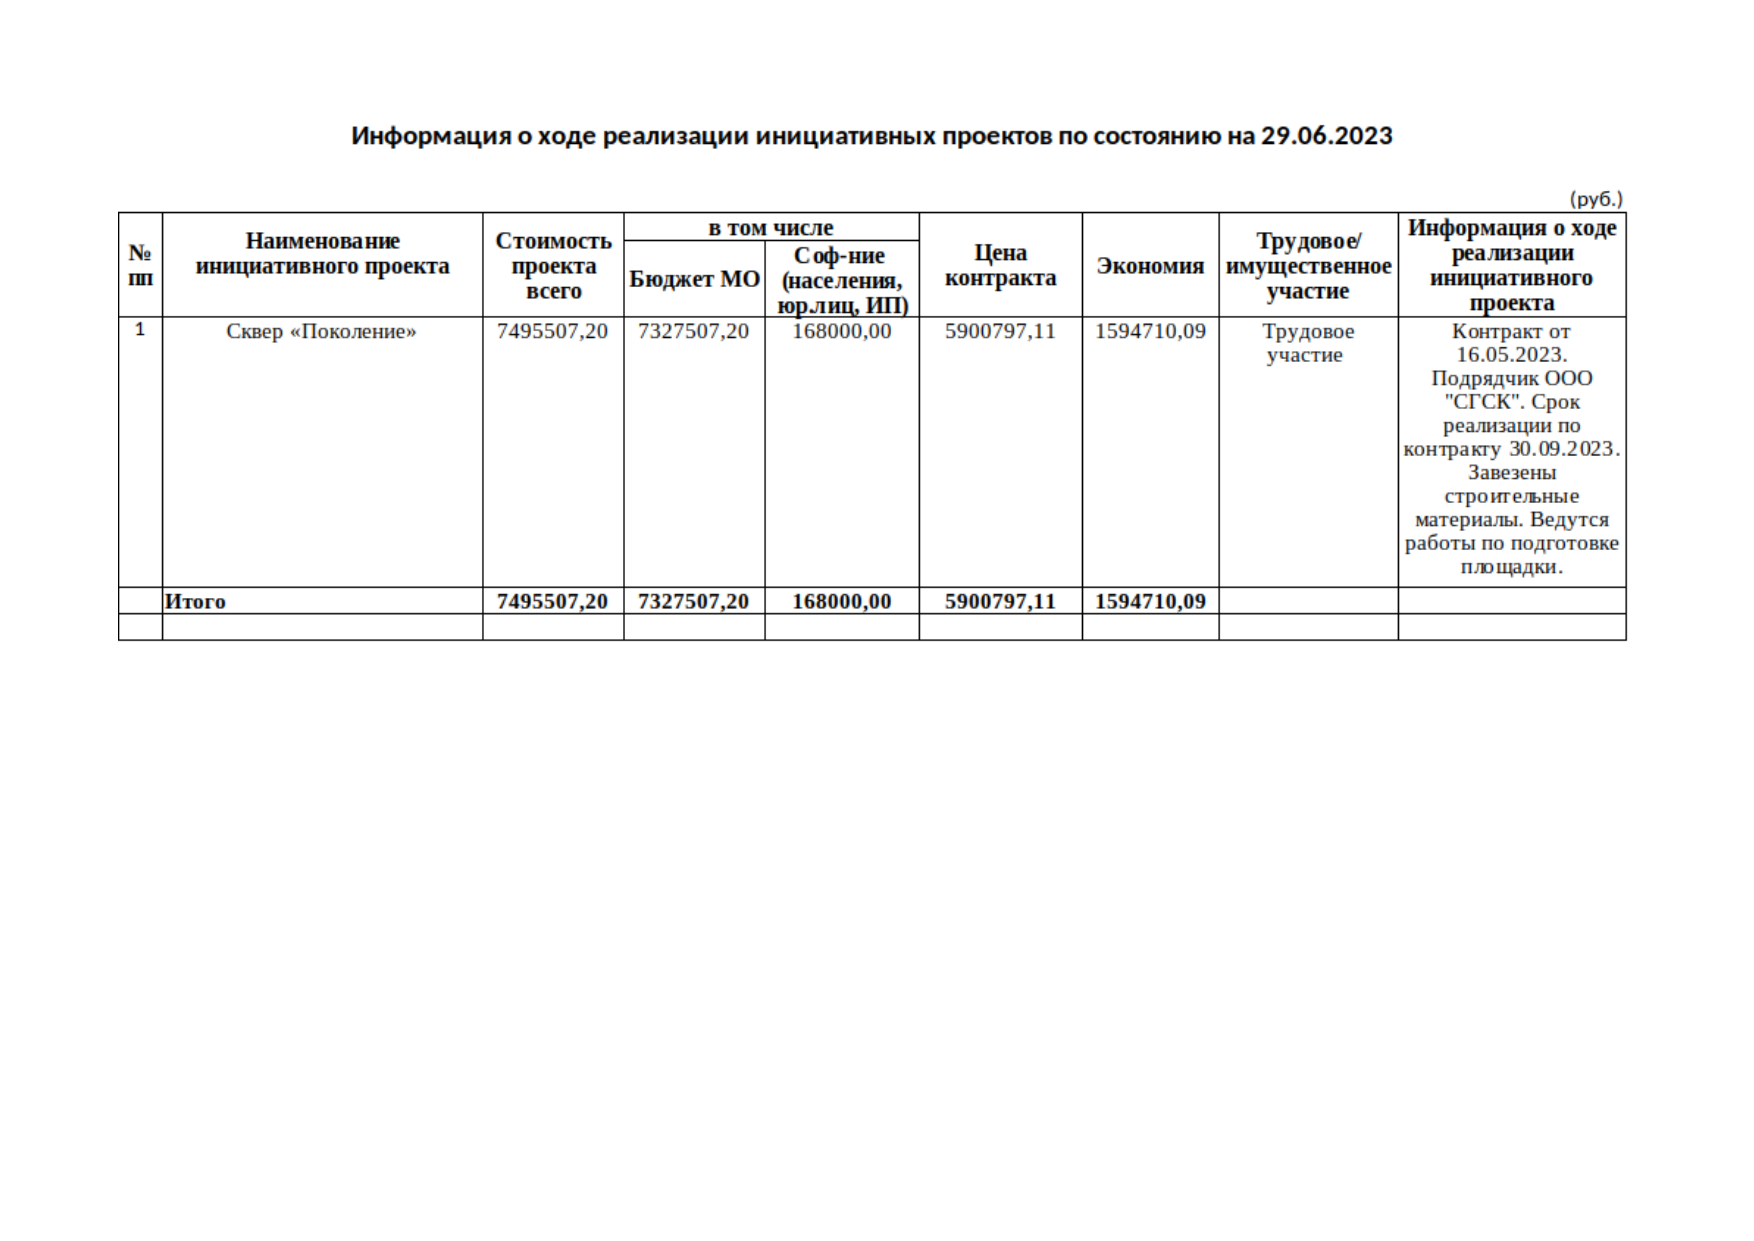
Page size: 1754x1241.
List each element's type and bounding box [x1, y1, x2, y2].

picture [118, 118, 1636, 647]
